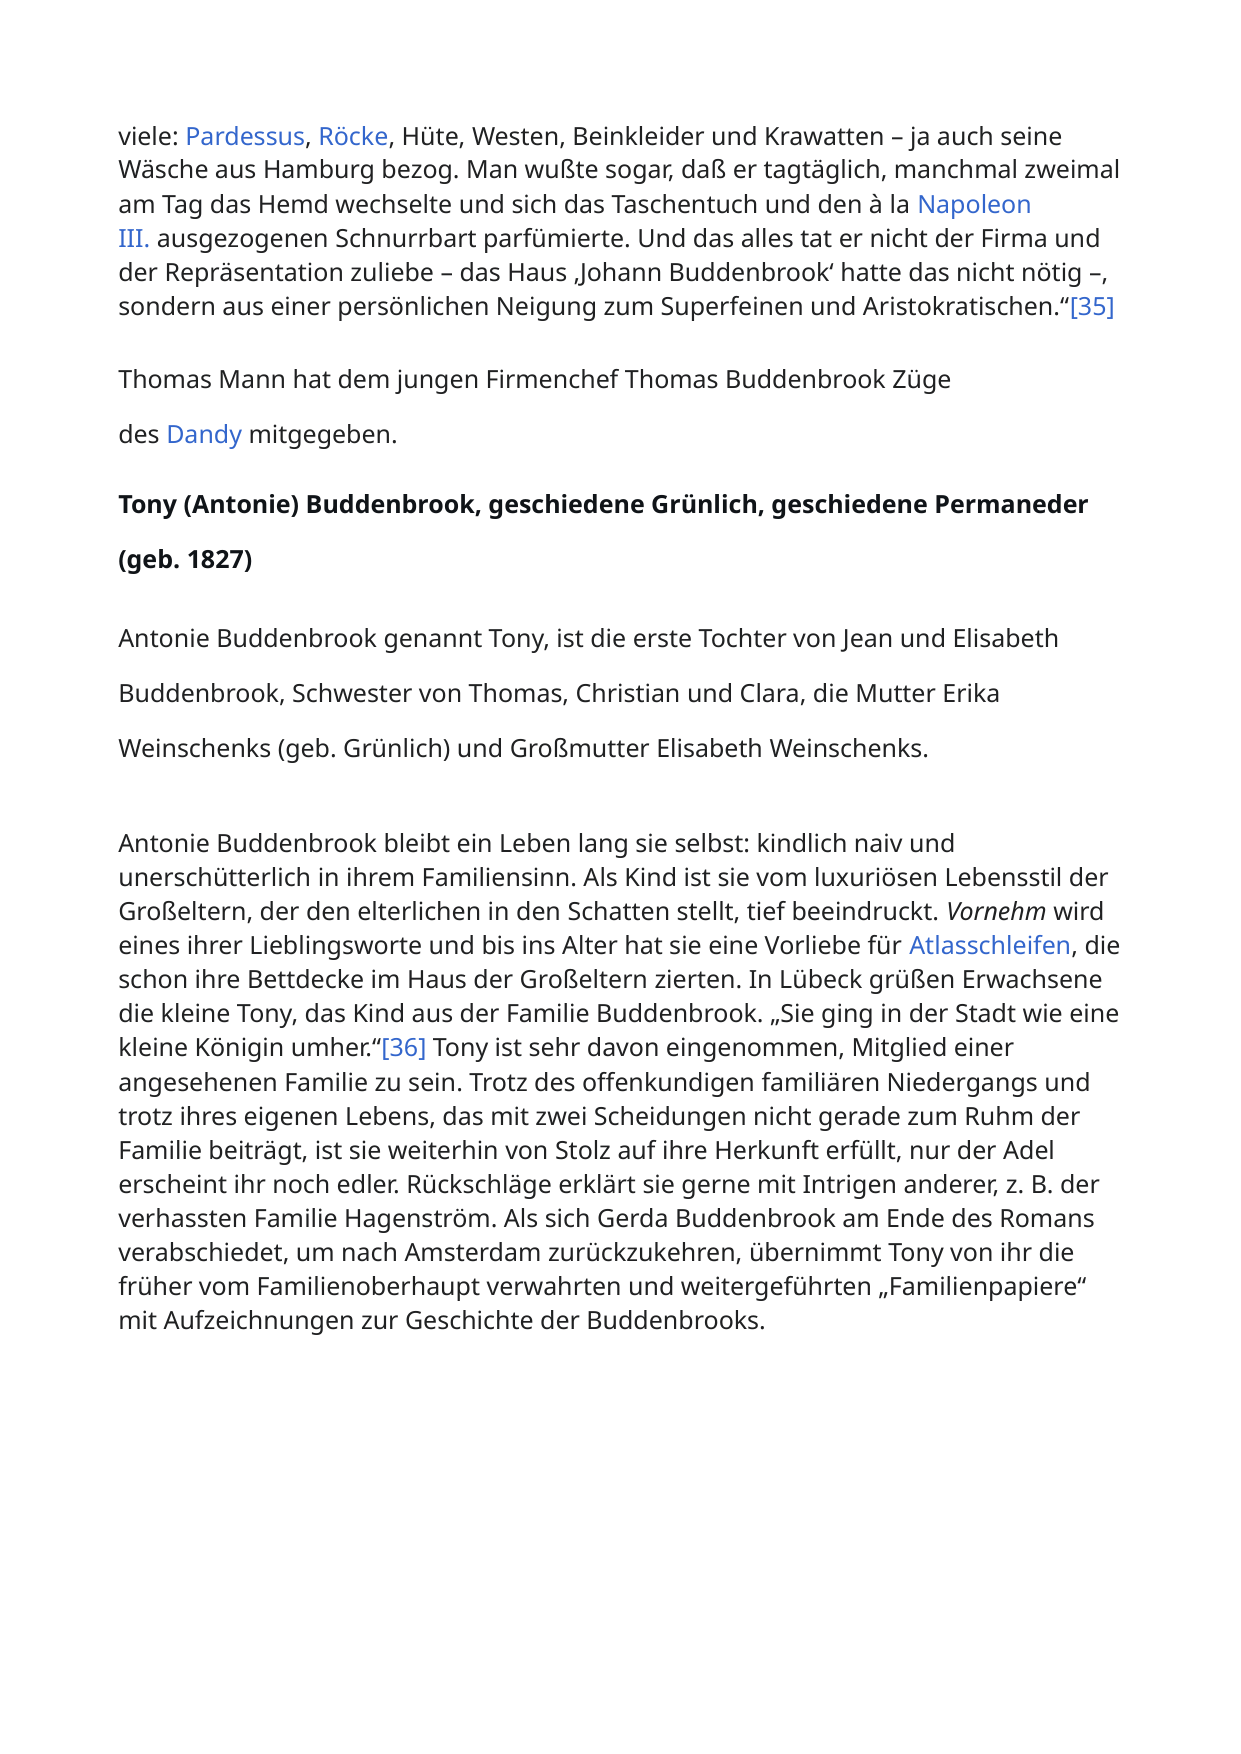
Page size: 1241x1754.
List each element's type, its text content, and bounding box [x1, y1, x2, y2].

text Antonie Buddenbrook genannt Tony, ist die erste Tochter von Jean und Elisabeth Buddenbrook, Schwester von Thomas, Christian und Clara, die Mutter Erika Weinschenks (geb. Grünlich) und Großmutter Elisabeth Weinschenks. [118, 621, 1122, 765]
text Thomas Mann hat dem jungen Firmenchef Thomas Buddenbrook Züge des Dandy mitgegeben. [118, 362, 1122, 451]
text viele: Pardessus, Röcke, Hüte, Westen, Beinkleider und Krawatten – ja auch seine Wäsche aus Hamburg bezog. Man wußte sogar, daß er tagtäglich, manchmal zweimal am Tag das Hemd wechselte und sich das Taschentuch und den à la Napoleon III. ausgezogenen Schnurrbart parfümierte. Und das alles tat er nicht der Firma und der Repräsentation zuliebe – das Haus ‚Johann Buddenbrook‘ hatte das nicht nötig –, sondern aus einer persönlichen Neigung zum Superfeinen und Aristokratischen.“[35] [118, 118, 1122, 322]
text Antonie Buddenbrook bleibt ein Leben lang sie selbst: kindlich naiv und unerschütterlich in ihrem Familiensinn. Als Kind ist sie vom luxuriösen Lebensstil der Großeltern, der den elterlichen in den Schatten stellt, tief beeindruckt. Vornehm wird eines ihrer Lieblingsworte und bis ins Alter hat sie eine Vorliebe für Atlasschleifen, die schon ihre Bettdecke im Haus der Großeltern zierten. In Lübeck grüßen Erwachsene die kleine Tony, das Kind aus der Familie Buddenbrook. „Sie ging in der Stadt wie eine kleine Königin umher.“[36] Tony ist sehr davon eingenommen, Mitglied einer angesehenen Familie zu sein. Trotz des offenkundigen familiären Niedergangs und trotz ihres eigenen Lebens, das mit zwei Scheidungen nicht gerade zum Ruhm der Familie beiträgt, ist sie weiterhin von Stolz auf ihre Herkunft erfüllt, nur der Adel erscheint ihr noch edler. Rückschläge erklärt sie gerne mit Intrigen anderer, z. B. der verhassten Familie Hagenström. Als sich Gerda Buddenbrook am Ende des Romans verabschiedet, um nach Amsterdam zurückzukehren, übernimmt Tony von ihr die früher vom Familienoberhaupt verwahrten und weitergeführten „Familienpapiere“ mit Aufzeichnungen zur Geschichte der Buddenbrooks. [118, 826, 1122, 1337]
subtitle Tony (Antonie) Buddenbrook, geschiedene Grünlich, geschiedene Permaneder (geb. 1827) [118, 487, 1122, 575]
